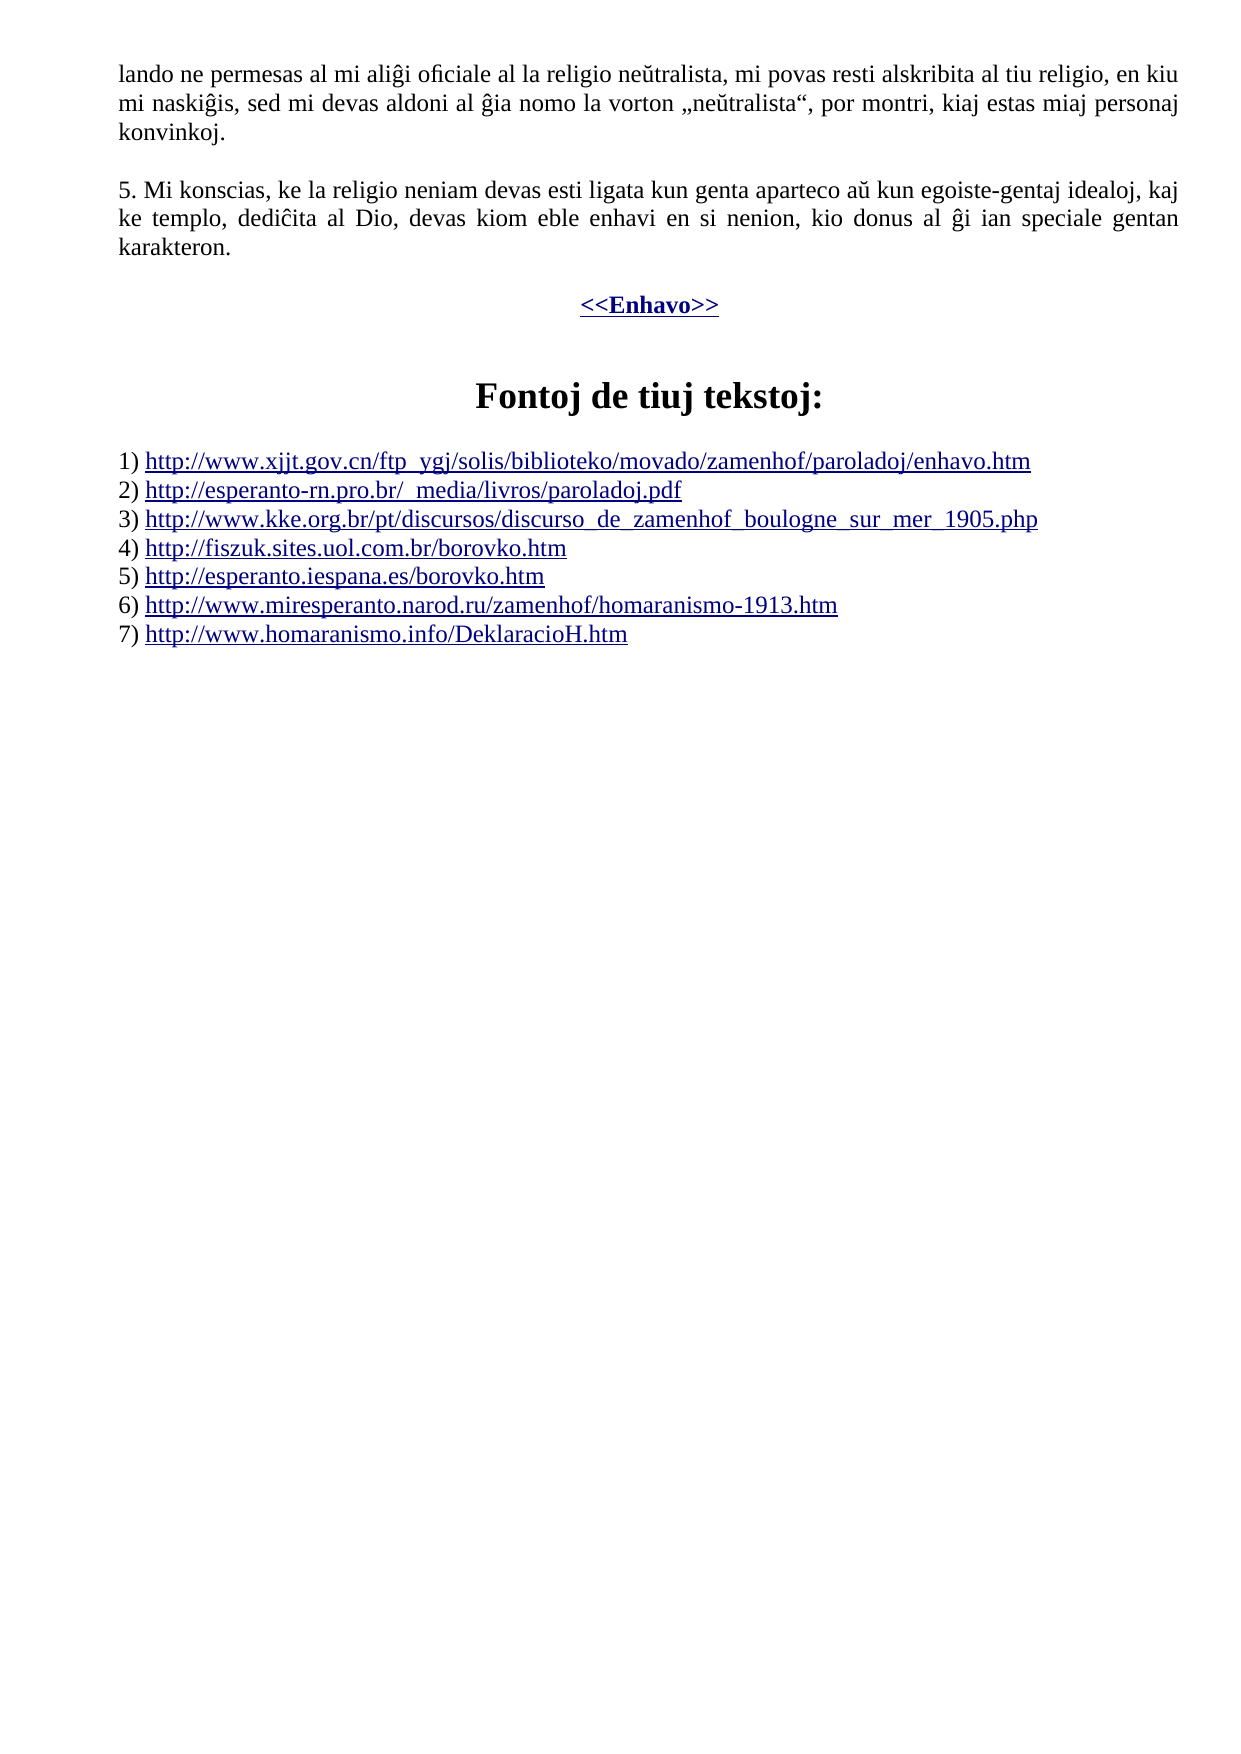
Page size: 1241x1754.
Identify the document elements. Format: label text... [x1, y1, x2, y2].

text lando ne permesas al mi aliĝi oﬁciale al la religio neŭtralista, mi povas resti alskribita al tiu religio, en kiu mi naskiĝis, sed mi devas aldoni al ĝia nomo la vorton „neŭtralista“, por montri, kiaj estas miaj personaj konvinkoj. [118, 59, 1181, 145]
text <<Enhavo>> [118, 291, 1181, 319]
text 1) http://www.xjjt.gov.cn/ftp_ygj/solis/biblioteko/movado/zamenhof/paroladoj/enhavo.htm 2) http://esperanto-rn.pro.br/_media/livros/paroladoj.pdf 3) http://www.kke.org.br/pt/discursos/discurso_de_zamenhof_boulogne_sur_mer_1905.php 4) http://fiszuk.sites.uol.com.br/borovko.htm 5) http://esperanto.iespana.es/borovko.htm 6) http://www.miresperanto.narod.ru/zamenhof/homaranismo-1913.htm 7) http://www.homaranismo.info/DeklaracioH.htm [118, 446, 1181, 648]
subtitle Fontoj de tiuj tekstoj: [118, 374, 1181, 417]
text 5. Mi konscias, ke la religio neniam devas esti ligata kun genta aparteco aŭ kun egoiste-gentaj idealoj, kaj ke templo, dediĉita al Dio, devas kiom eble enhavi en si nenion, kio donus al ĝi ian speciale gentan karakteron. [118, 175, 1181, 261]
